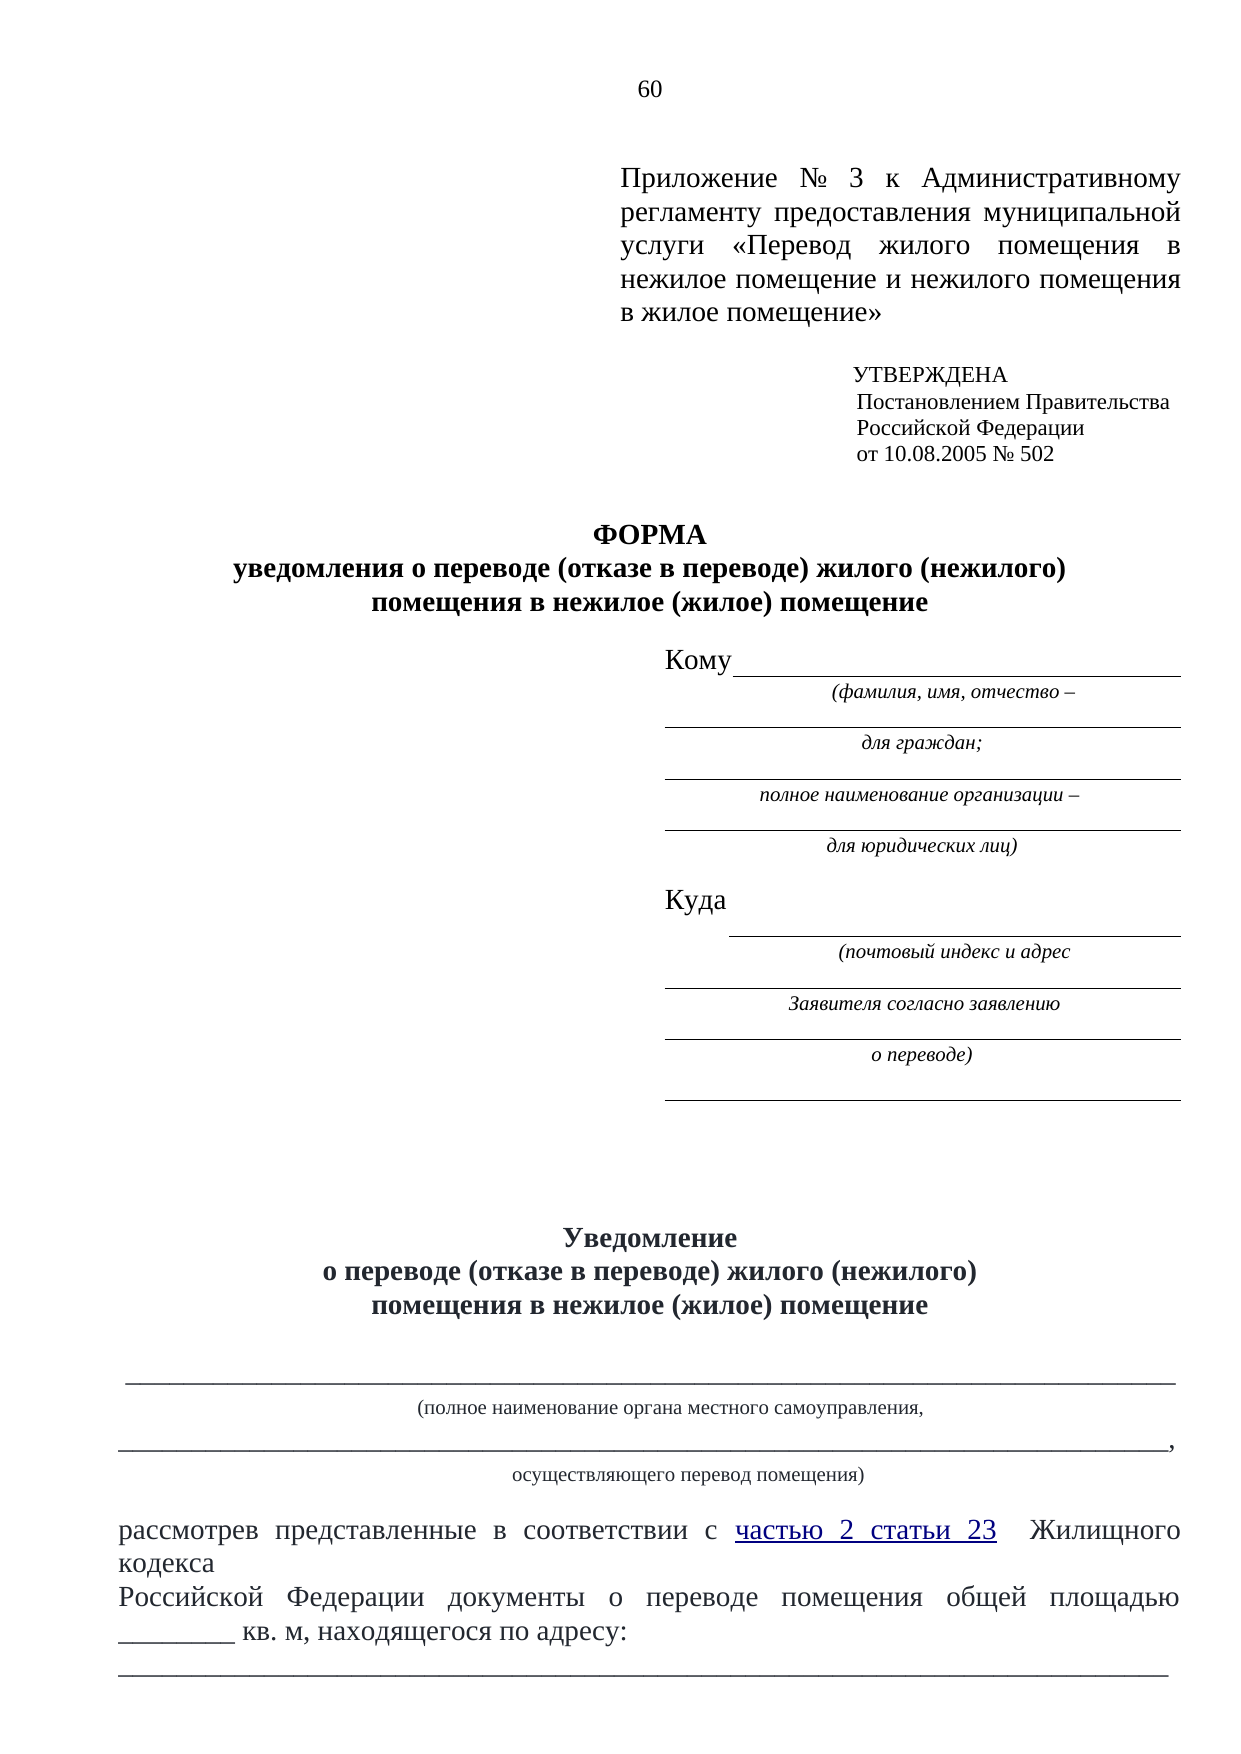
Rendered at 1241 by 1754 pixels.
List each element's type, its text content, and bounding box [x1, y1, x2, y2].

text Приложение № 3 к Административному регламенту предоставления муниципальной услуги «Перевод жилого помещения в нежилое помещение и нежилого помещения в жилое помещение» [620, 160, 1181, 328]
text осуществляющего перевод помещения) [118, 1454, 1181, 1488]
text от 10.08.2005 № 502 [856, 440, 1181, 467]
text для граждан; [664, 728, 1181, 754]
text УТВЕРЖДЕНА [679, 361, 1181, 388]
text (почтовый индекс и адрес [729, 937, 1181, 963]
text полное наименование организации – [664, 780, 1181, 806]
text для юридических лиц) [664, 831, 1181, 857]
text (полное наименование органа местного самоуправления, [118, 1387, 1181, 1421]
text Кому [664, 642, 1181, 676]
text Уведомление [118, 1220, 1181, 1253]
text ________________________________________________________________________ [118, 1354, 1181, 1387]
text рассмотрев представленные в соответствии с частью 2 статьи 23 Жилищного кодекса [118, 1512, 1181, 1579]
text ________________________________________________________________________ [118, 1646, 1181, 1680]
text ________________________________________________________________________, [118, 1421, 1181, 1454]
text (фамилия, имя, отчество – [732, 677, 1181, 703]
text Постановлением Правительства Российской Федерации [856, 388, 1181, 440]
text о переводе) [664, 1040, 1181, 1066]
text ФОРМА уведомления о переводе (отказе в переводе) жилого (нежилого) помещения в нежилое (жилое) помещение [118, 517, 1181, 617]
text Куда [664, 882, 1181, 915]
text помещения в нежилое (жилое) помещение [118, 1287, 1181, 1320]
text Российской Федерации документы о переводе помещения общей площадью ________ кв. м, находящегося по адресу: [118, 1579, 1181, 1646]
text о переводе (отказе в переводе) жилого (нежилого) [118, 1253, 1181, 1287]
text Заявителя согласно заявлению [664, 989, 1181, 1015]
